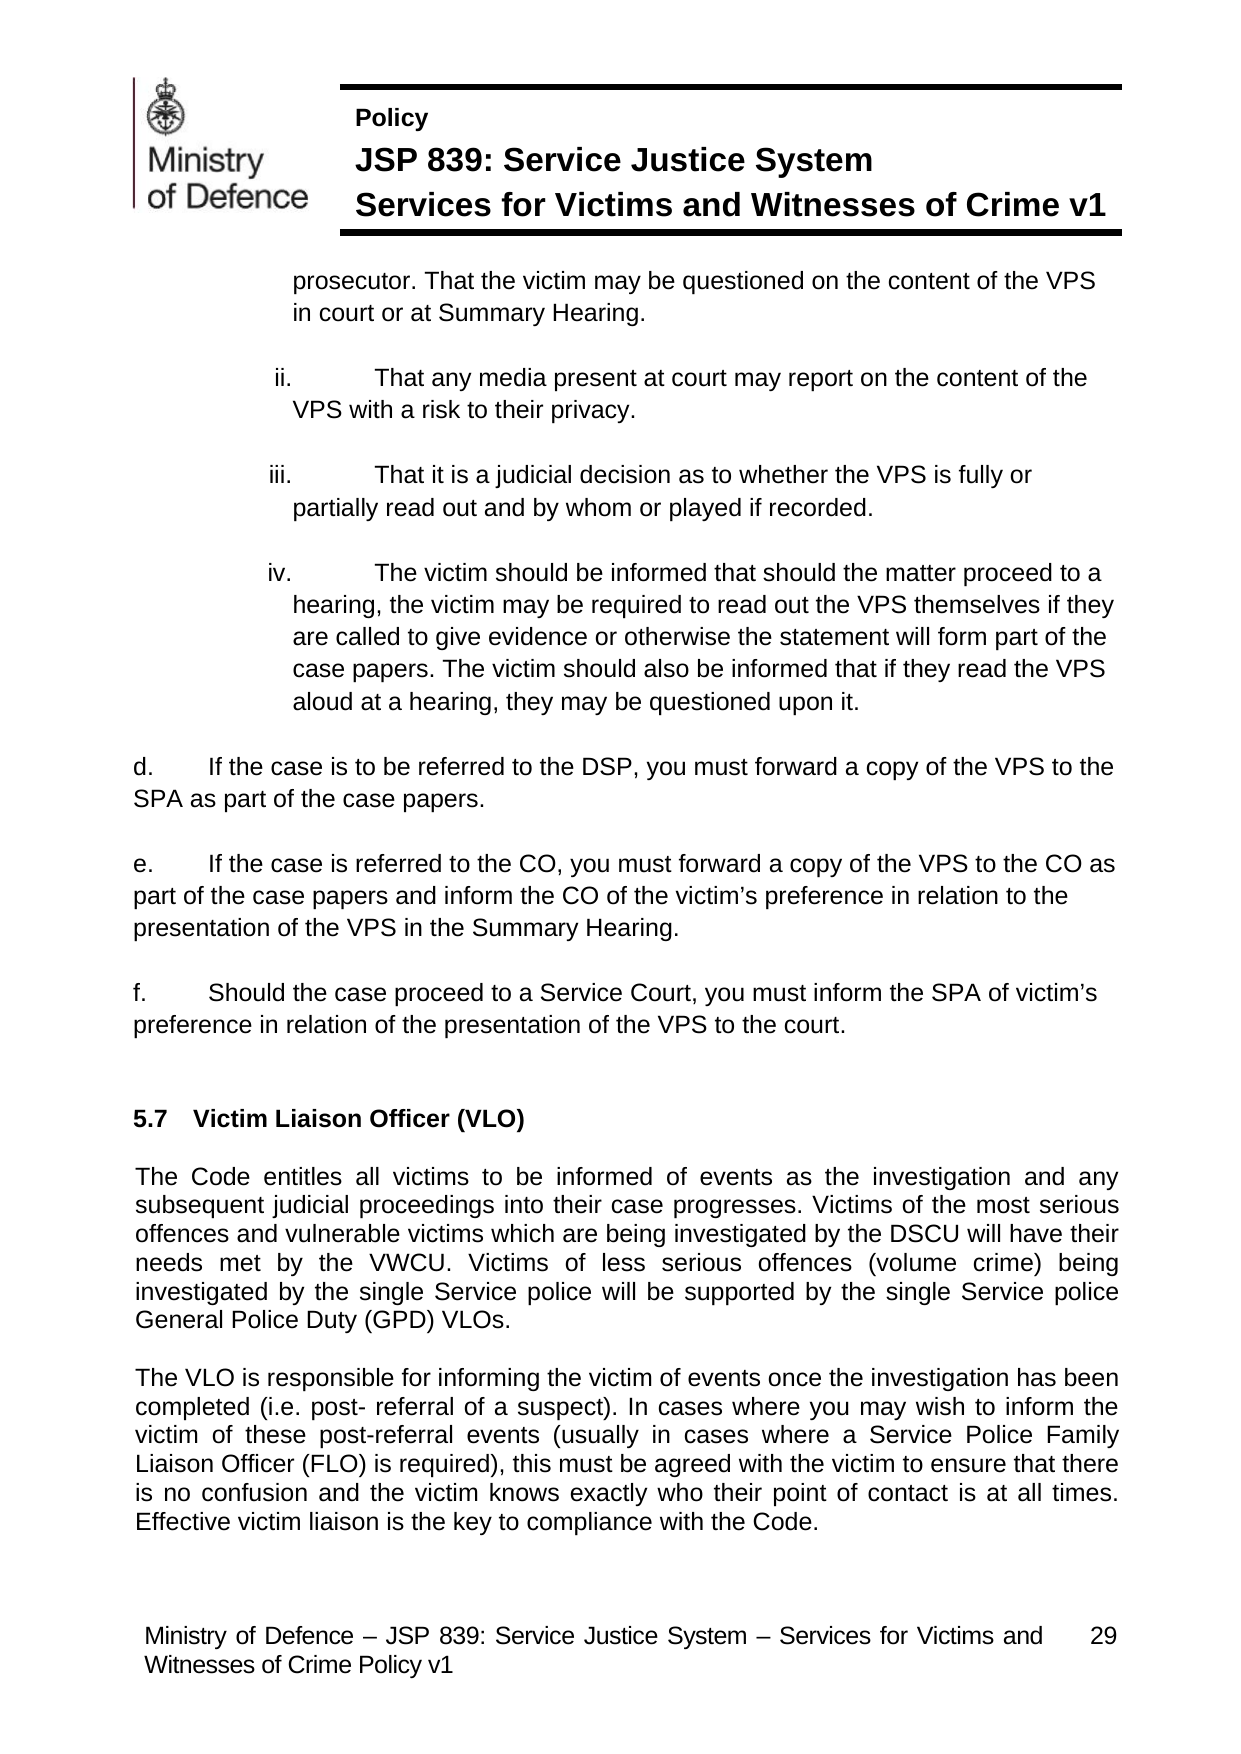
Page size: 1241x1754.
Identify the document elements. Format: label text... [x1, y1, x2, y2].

list If the case is to be referred to the DSP, you must forward a copy of the VPS to the SPA as part of the case papers. [133, 752, 1121, 812]
list That any media present at court may report on the content of the VPS with a risk to their privacy. [292, 363, 1121, 424]
subtitle Victim Liaison Officer (VLO) [133, 1104, 1122, 1133]
list If the case is referred to the CO, you must forward a copy of the VPS to the CO as part of the case papers and inform the CO of the victim’s preference in relation to the presentation of the VPS in the Summary Hearing. [133, 849, 1121, 942]
text The VLO is responsible for informing the victim of events once the investigation has been completed (i.e. post- referral of a suspect). In cases where you may wish to inform the victim of these post-referral events (usually in cases where a Service Police Family Liaison Officer (FLO) is required), this must be agreed with the victim to ensure that there is no confusion and the victim knows exactly who their point of contact is at all times. Effective victim liaison is the key to compliance with the Code. [135, 1363, 1121, 1535]
list The victim should be informed that should the matter proceed to a hearing, the victim may be required to read out the VPS themselves if they are called to give evidence or otherwise the statement will form part of the case papers. The victim should also be informed that if they read the VPS aloud at a hearing, they may be questioned upon it. [292, 558, 1121, 715]
list That it is a judicial decision as to whether the VPS is fully or partially read out and by whom or played if recorded. [292, 460, 1121, 521]
list Should the case proceed to a Service Court, you must inform the SPA of victim’s preference in relation of the presentation of the VPS to the court. [133, 978, 1121, 1039]
text The Code entitles all victims to be informed of events as the investigation and any subsequent judicial proceedings into their case progresses. Victims of the most serious offences and vulnerable victims which are being investigated by the DSCU will have their needs met by the VWCU. Victims of less serious offences (volume crime) being investigated by the single Service police will be supported by the single Service police General Police Duty (GPD) VLOs. [135, 1162, 1121, 1334]
list prosecutor. That the victim may be questioned on the content of the VPS in court or at Summary Hearing. [292, 266, 1121, 327]
